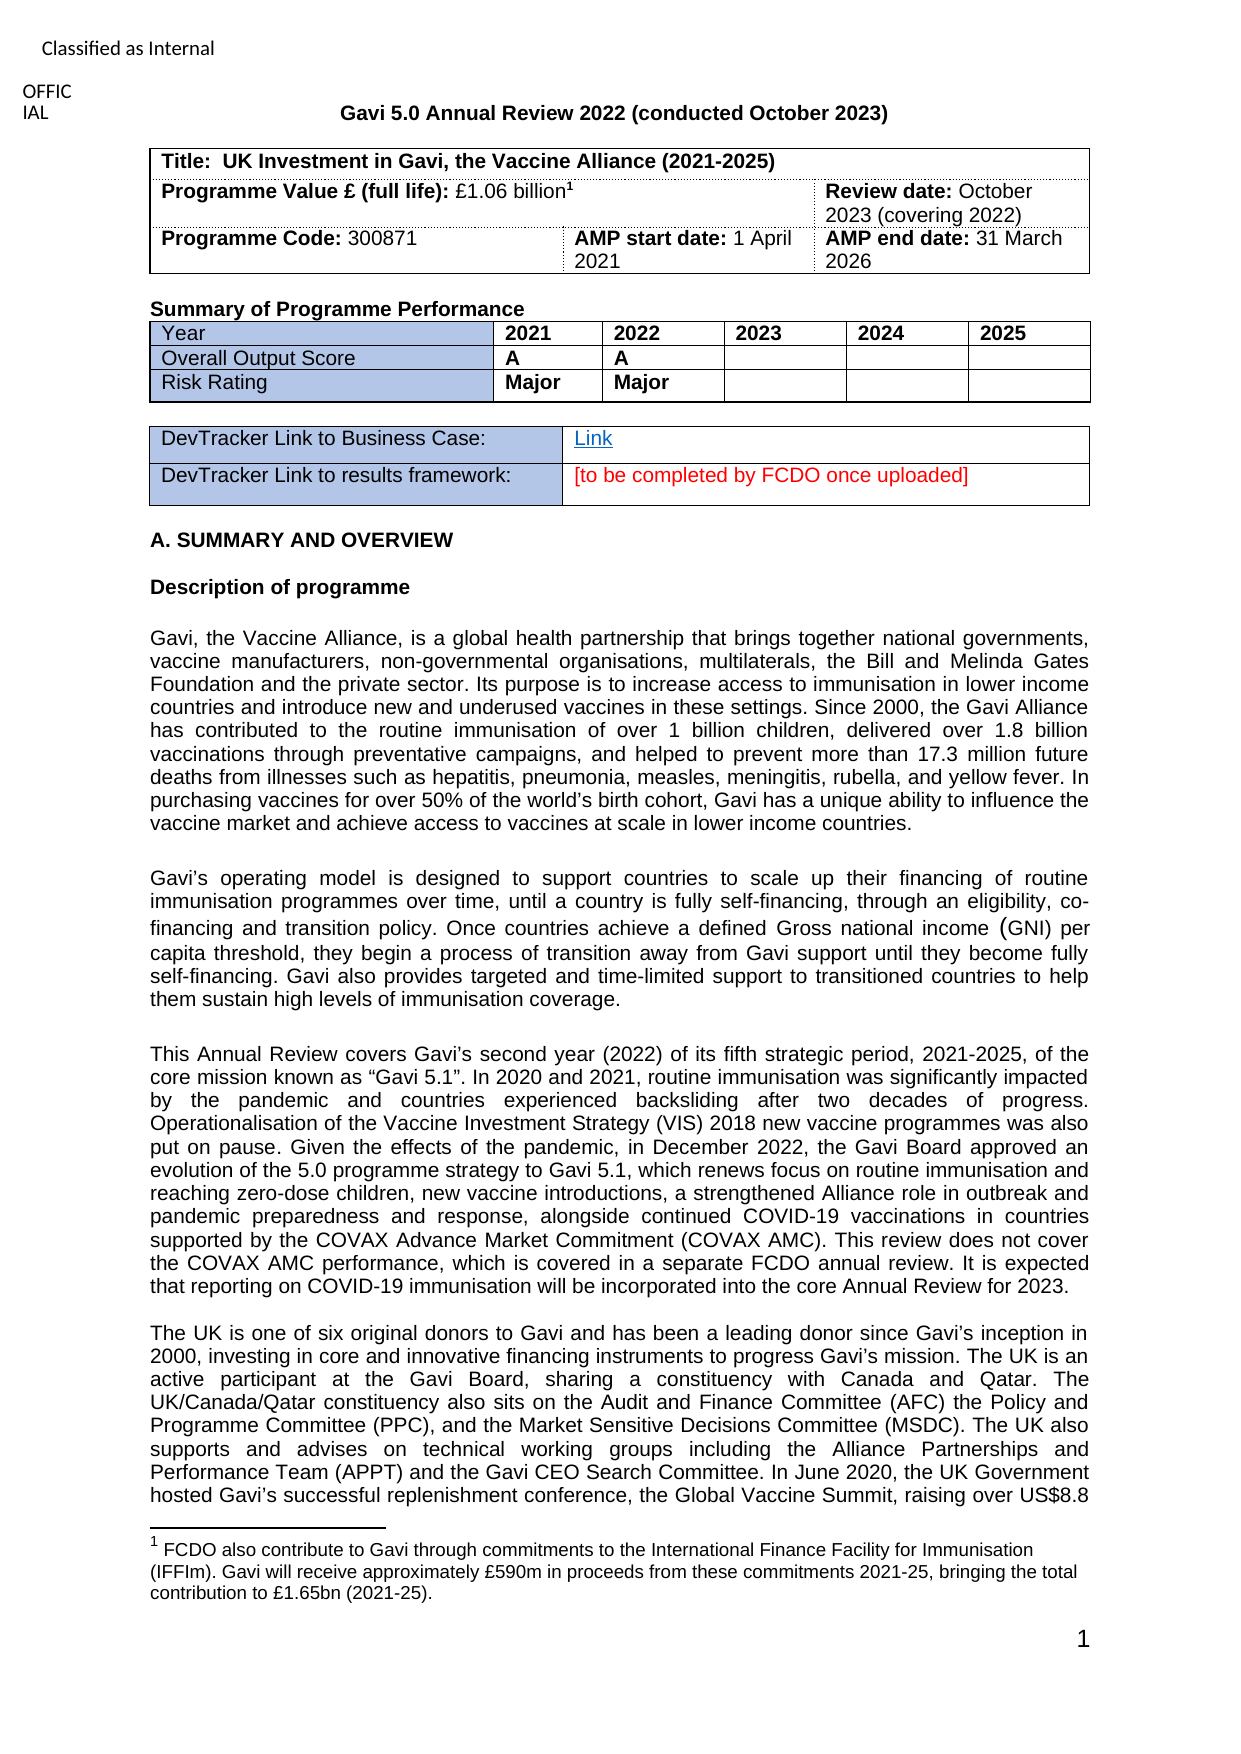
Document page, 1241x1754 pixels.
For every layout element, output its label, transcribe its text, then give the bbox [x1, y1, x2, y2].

table_cell AMP end date: 31 March 2026 [814, 226, 1089, 273]
text Gavi, the Vaccine Alliance, is a global health partnership that brings together national governments, vaccine manufacturers, non-governmental organisations, multilaterals, the Bill and Melinda Gates Foundation and the private sector. Its purpose is to increase access to immunisation in lower income countries and introduce new and underused vaccines in these settings. Since 2000, the Gavi Alliance has contributed to the routine immunisation of over 1 billion children, delivered over 1.8 billion vaccinations through preventative campaigns, and helped to prevent more than 17.3 million future deaths from illnesses such as hepatitis, pneumonia, measles, meningitis, rubella, and yellow fever. In purchasing vaccines for over 50% of the world’s birth cohort, Gavi has a unique ability to influence the vaccine market and achieve access to vaccines at scale in lower income countries. [150, 626, 1090, 835]
text This Annual Review covers Gavi’s second year (2022) of its fifth strategic period, 2021-2025, of the core mission known as “Gavi 5.1”. In 2020 and 2021, routine immunisation was significantly impacted by the pandemic and countries experienced backsliding after two decades of progress. Operationalisation of the Vaccine Investment Strategy (VIS) 2018 new vaccine programmes was also put on pause. Given the effects of the pandemic, in December 2022, the Gavi Board approved an evolution of the 5.0 programme strategy to Gavi 5.1, which renews focus on routine immunisation and reaching zero-dose children, new vaccine introductions, a strengthened Alliance role in outbreak and pandemic preparedness and response, alongside continued COVID-19 vaccinations in countries supported by the COVAX Advance Market Commitment (COVAX AMC). This review does not cover the COVAX AMC performance, which is covered in a separate FCDO annual review. It is expected that reporting on COVID-19 immunisation will be incorporated into the core Annual Review for 2023. [150, 1042, 1090, 1298]
text Gavi’s operating model is designed to support countries to scale up their financing of routine immunisation programmes over time, until a country is fully self-financing, through an eligibility, co-financing and transition policy. Once countries achieve a defined Gross national income (GNI) per capita threshold, they begin a process of transition away from Gavi support until they become fully self-financing. Gavi also provides targeted and time-limited support to transitioned countries to help them sustain high levels of immunisation coverage. [150, 867, 1090, 1011]
table_header Title: UK Investment in Gavi, the Vaccine Alliance (2021-2025) [151, 149, 1089, 179]
table_cell Risk Rating [151, 370, 493, 401]
text Description of programme [150, 575, 1090, 599]
table_cell A [494, 346, 602, 369]
table_header 2021 [494, 322, 602, 345]
text The UK is one of six original donors to Gavi and has been a leading donor since Gavi’s inception in 2000, investing in core and innovative financing instruments to progress Gavi’s mission. The UK is an active participant at the Gavi Board, sharing a constituency with Canada and Qatar. The UK/Canada/Qatar constituency also sits on the Audit and Finance Committee (AFC) the Policy and Programme Committee (PPC), and the Market Sensitive Decisions Committee (MSDC). The UK also supports and advises on technical working groups including the Alliance Partnerships and Performance Team (APPT) and the Gavi CEO Search Committee. In June 2020, the UK Government hosted Gavi’s successful replenishment conference, the Global Vaccine Summit, raising over US$8.8 [150, 1321, 1090, 1507]
table_cell [725, 346, 846, 369]
table_header Year [151, 322, 493, 345]
table_cell Major [494, 370, 602, 401]
text A. SUMMARY AND OVERVIEW [150, 529, 1090, 552]
table_cell [to be completed by FCDO once uploaded] [563, 464, 1089, 505]
table_cell [969, 346, 1090, 369]
table_cell Major [603, 370, 724, 401]
table_cell Programme Code: 300871 [151, 226, 563, 273]
table_cell Overall Output Score [151, 346, 493, 369]
table_header 2025 [969, 322, 1090, 345]
table_header Link [563, 427, 1089, 463]
table_cell Review date: October 2023 (covering 2022) [814, 179, 1089, 226]
table_cell [847, 370, 968, 401]
table_header DevTracker Link to Business Case: [150, 427, 562, 463]
table_cell Programme Value £ (full life): £1.06 billion [151, 179, 814, 226]
table_cell [847, 346, 968, 369]
table_header 2024 [847, 322, 968, 345]
table_cell AMP start date: 1 April 2021 [563, 226, 814, 273]
table_cell A [603, 346, 724, 369]
table_header 2022 [603, 322, 724, 345]
table_cell [725, 370, 846, 401]
table_cell [969, 370, 1090, 401]
text Summary of Programme Performance [150, 298, 1090, 321]
table_header 2023 [725, 322, 846, 345]
table_cell DevTracker Link to results framework: [150, 464, 562, 505]
text Gavi 5.0 Annual Review 2022 (conducted October 2023) [150, 102, 1090, 125]
